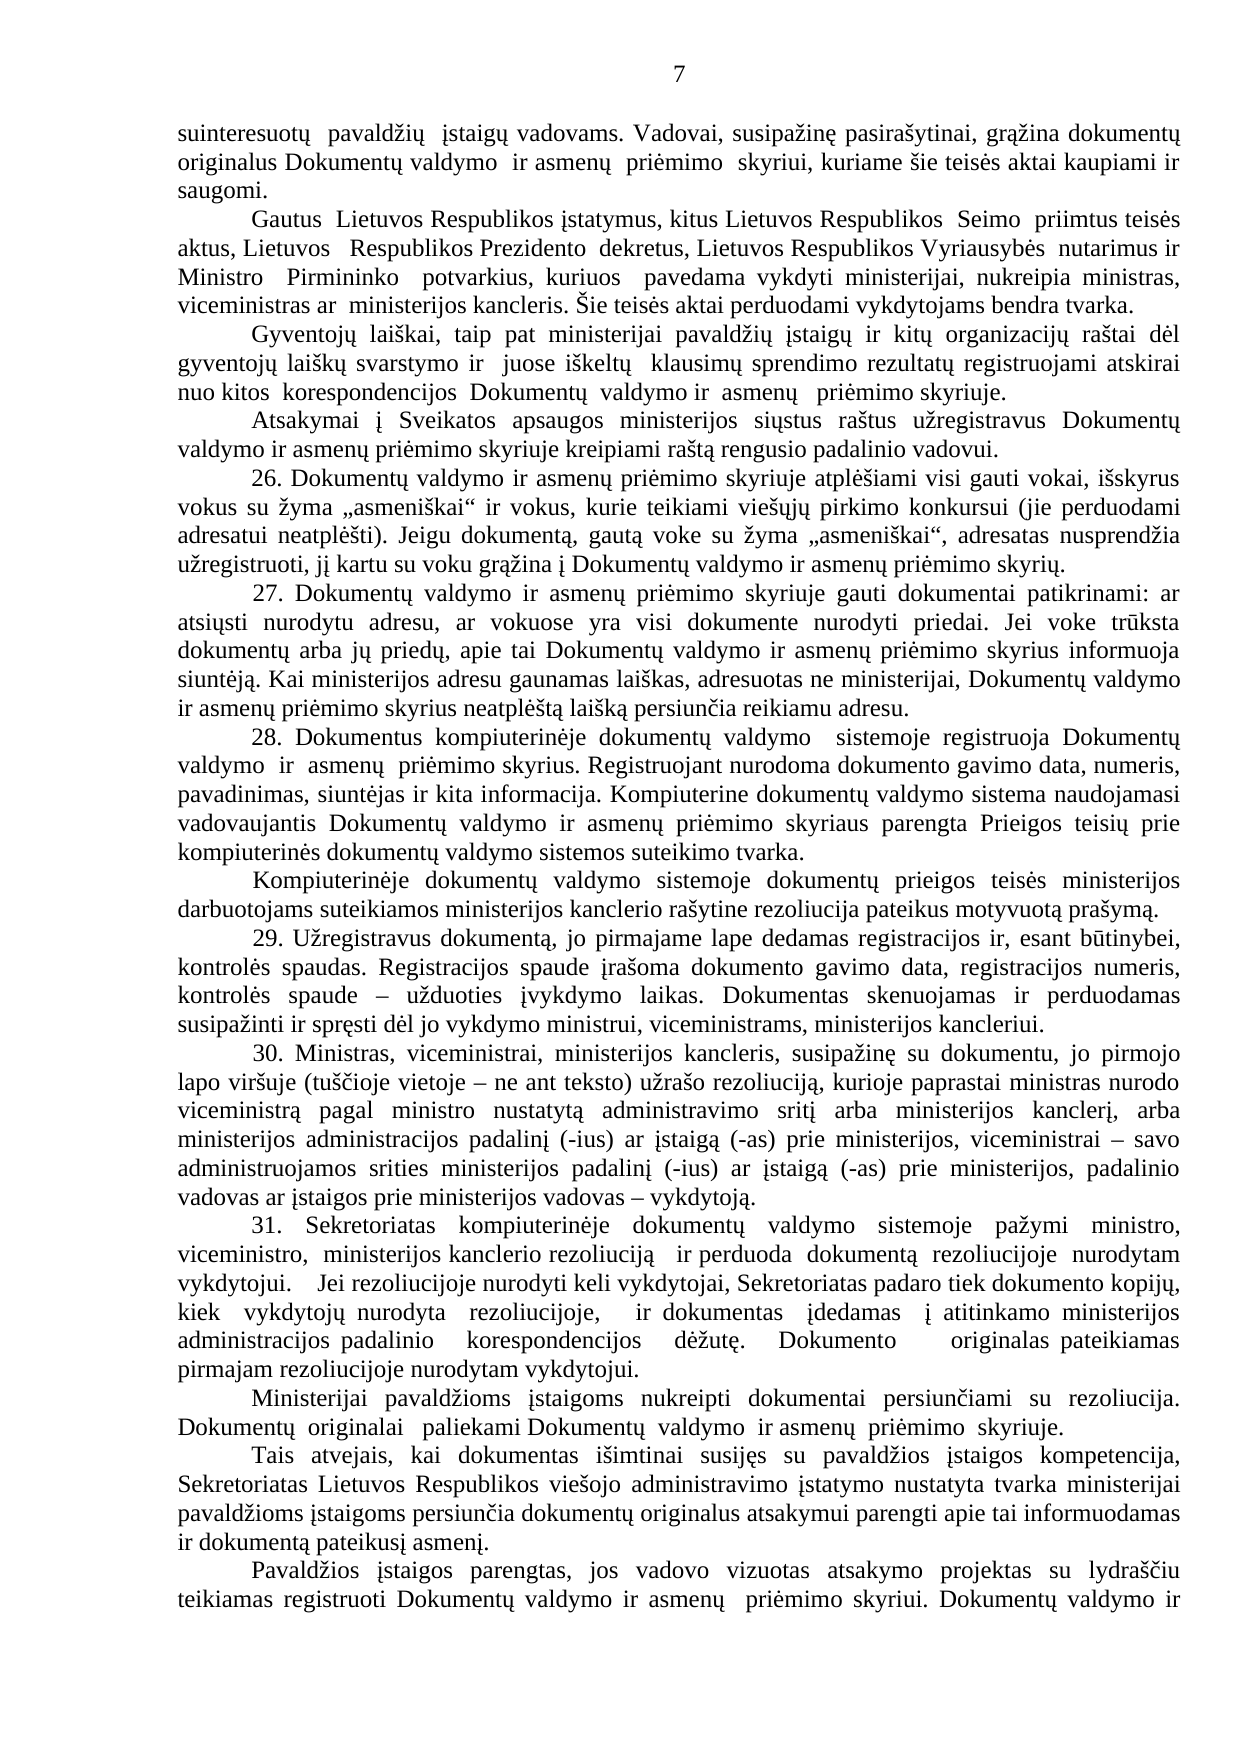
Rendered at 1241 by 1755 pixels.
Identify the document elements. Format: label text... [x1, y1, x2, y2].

text Pavaldžios įstaigos parengtas, jos vadovo vizuotas atsakymo projektas su lydraščiu teikiamas registruoti Dokumentų valdymo ir asmenų priėmimo skyriui. Dokumentų valdymo ir [177, 1556, 1181, 1613]
text Tais atvejais, kai dokumentas išimtinai susijęs su pavaldžios įstaigos kompetencija, Sekretoriatas Lietuvos Respublikos viešojo administravimo įstatymo nustatyta tvarka ministerijai pavaldžioms įstaigoms persiunčia dokumentų originalus atsakymui parengti apie tai informuodamas ir dokumentą pateikusį asmenį. [177, 1441, 1181, 1556]
text Atsakymai į Sveikatos apsaugos ministerijos siųstus raštus užregistravus Dokumentų valdymo ir asmenų priėmimo skyriuje kreipiami raštą rengusio padalinio vadovui. [177, 406, 1181, 463]
text Gautus Lietuvos Respublikos įstatymus, kitus Lietuvos Respublikos Seimo priimtus teisės aktus, Lietuvos Respublikos Prezidento dekretus, Lietuvos Respublikos Vyriausybės nutarimus ir Ministro Pirmininko potvarkius, kuriuos pavedama vykdyti ministerijai, nukreipia ministras, viceministras ar ministerijos kancleris. Šie teisės aktai perduodami vykdytojams bendra tvarka. [177, 204, 1181, 319]
text Gyventojų laiškai, taip pat ministerijai pavaldžių įstaigų ir kitų organizacijų raštai dėl gyventojų laiškų svarstymo ir juose iškeltų klausimų sprendimo rezultatų registruojami atskirai nuo kitos korespondencijos Dokumentų valdymo ir asmenų priėmimo skyriuje. [177, 319, 1181, 406]
text 27. Dokumentų valdymo ir asmenų priėmimo skyriuje gauti dokumentai patikrinami: ar atsiųsti nurodytu adresu, ar vokuose yra visi dokumente nurodyti priedai. Jei voke trūksta dokumentų arba jų priedų, apie tai Dokumentų valdymo ir asmenų priėmimo skyrius informuoja siuntėją. Kai ministerijos adresu gaunamas laiškas, adresuotas ne ministerijai, Dokumentų valdymo ir asmenų priėmimo skyrius neatplėštą laišką persiunčia reikiamu adresu. [177, 578, 1181, 722]
text suinteresuotų pavaldžių įstaigų vadovams. Vadovai, susipažinę pasirašytinai, grąžina dokumentų originalus Dokumentų valdymo ir asmenų priėmimo skyriui, kuriame šie teisės aktai kaupiami ir saugomi. [177, 118, 1181, 204]
text 29. Užregistravus dokumentą, jo pirmajame lape dedamas registracijos ir, esant būtinybei, kontrolės spaudas. Registracijos spaude įrašoma dokumento gavimo data, registracijos numeris, kontrolės spaude – užduoties įvykdymo laikas. Dokumentas skenuojamas ir perduodamas susipažinti ir spręsti dėl jo vykdymo ministrui, viceministrams, ministerijos kancleriui. [177, 923, 1181, 1038]
text 31. Sekretoriatas kompiuterinėje dokumentų valdymo sistemoje pažymi ministro, viceministro, ministerijos kanclerio rezoliuciją ir perduoda dokumentą rezoliucijoje nurodytam vykdytojui. Jei rezoliucijoje nurodyti keli vykdytojai, Sekretoriatas padaro tiek dokumento kopijų, kiek vykdytojų nurodyta rezoliucijoje, ir dokumentas įdedamas į atitinkamo ministerijos administracijos padalinio korespondencijos dėžutę. Dokumento originalas pateikiamas pirmajam rezoliucijoje nurodytam vykdytojui. [177, 1211, 1181, 1383]
text 28. Dokumentus kompiuterinėje dokumentų valdymo sistemoje registruoja Dokumentų valdymo ir asmenų priėmimo skyrius. Registruojant nurodoma dokumento gavimo data, numeris, pavadinimas, siuntėjas ir kita informacija. Kompiuterine dokumentų valdymo sistema naudojamasi vadovaujantis Dokumentų valdymo ir asmenų priėmimo skyriaus parengta Prieigos teisių prie kompiuterinės dokumentų valdymo sistemos suteikimo tvarka. [177, 722, 1181, 866]
text Ministerijai pavaldžioms įstaigoms nukreipti dokumentai persiunčiami su rezoliucija. Dokumentų originalai paliekami Dokumentų valdymo ir asmenų priėmimo skyriuje. [177, 1383, 1181, 1441]
text 26. Dokumentų valdymo ir asmenų priėmimo skyriuje atplėšiami visi gauti vokai, išskyrus vokus su žyma „asmeniškai“ ir vokus, kurie teikiami viešųjų pirkimo konkursui (jie perduodami adresatui neatplėšti). Jeigu dokumentą, gautą voke su žyma „asmeniškai“, adresatas nusprendžia užregistruoti, jį kartu su voku grąžina į Dokumentų valdymo ir asmenų priėmimo skyrių. [177, 463, 1181, 578]
text 30. Ministras, viceministrai, ministerijos kancleris, susipažinę su dokumentu, jo pirmojo lapo viršuje (tuščioje vietoje – ne ant teksto) užrašo rezoliuciją, kurioje paprastai ministras nurodo viceministrą pagal ministro nustatytą administravimo sritį arba ministerijos kanclerį, arba ministerijos administracijos padalinį (-ius) ar įstaigą (-as) prie ministerijos, viceministrai – savo administruojamos srities ministerijos padalinį (-ius) ar įstaigą (-as) prie ministerijos, padalinio vadovas ar įstaigos prie ministerijos vadovas – vykdytoją. [177, 1038, 1181, 1211]
text Kompiuterinėje dokumentų valdymo sistemoje dokumentų prieigos teisės ministerijos darbuotojams suteikiamos ministerijos kanclerio rašytine rezoliucija pateikus motyvuotą prašymą. [177, 866, 1181, 923]
